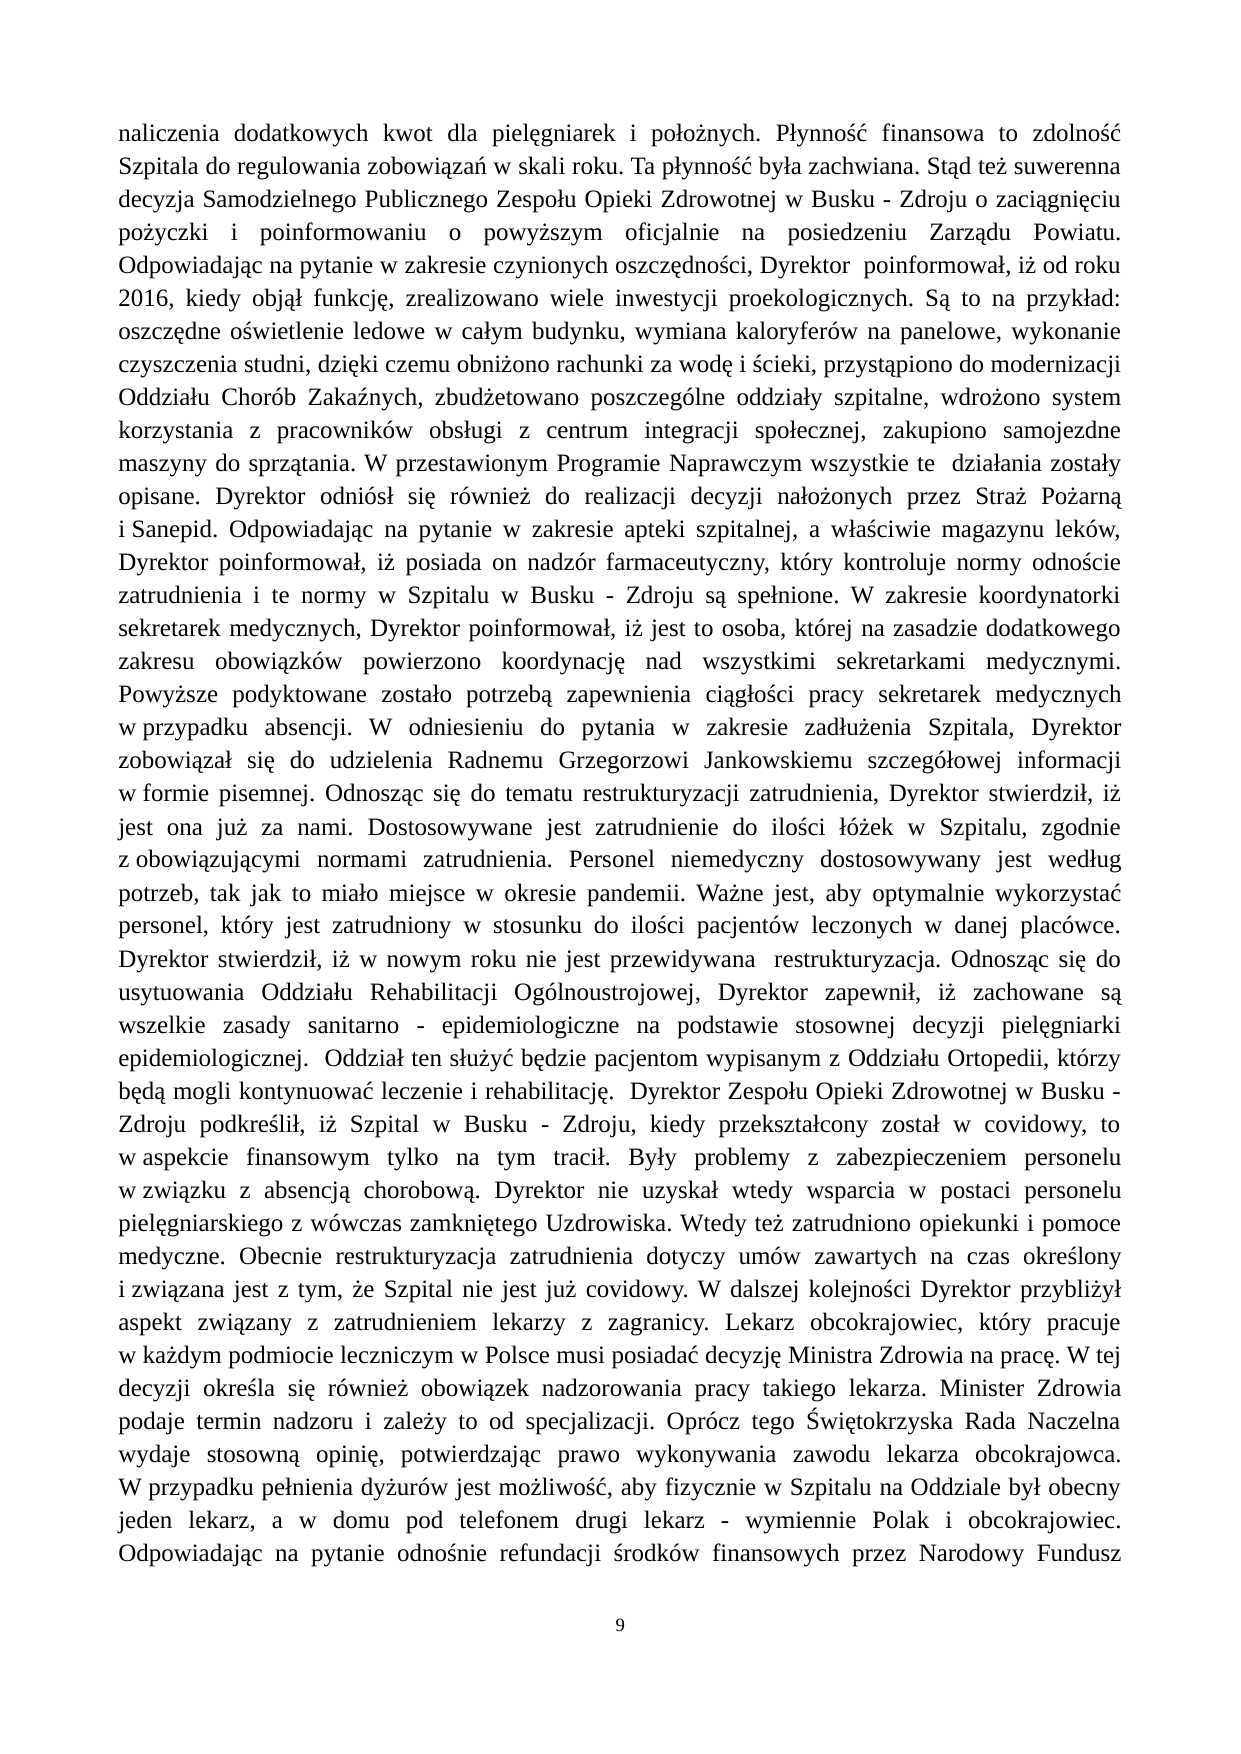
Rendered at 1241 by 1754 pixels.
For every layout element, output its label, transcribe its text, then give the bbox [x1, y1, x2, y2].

text naliczenia dodatkowych kwot dla pielęgniarek i położnych. Płynność finansowa to zdolność Szpitala do regulowania zobowiązań w skali roku. Ta płynność była zachwiana. Stąd też suwerenna decyzja Samodzielnego Publicznego Zespołu Opieki Zdrowotnej w Busku - Zdroju o zaciągnięciu pożyczki i poinformowaniu o powyższym oficjalnie na posiedzeniu Zarządu Powiatu. Odpowiadając na pytanie w zakresie czynionych oszczędności, Dyrektor poinformował, iż od roku 2016, kiedy objął funkcję, zrealizowano wiele inwestycji proekologicznych. Są to na przykład: oszczędne oświetlenie ledowe w całym budynku, wymiana kaloryferów na panelowe, wykonanie czyszczenia studni, dzięki czemu obniżono rachunki za wodę i ścieki, przystąpiono do modernizacji Oddziału Chorób Zakaźnych, zbudżetowano poszczególne oddziały szpitalne, wdrożono system korzystania z pracowników obsługi z centrum integracji społecznej, zakupiono samojezdne maszyny do sprzątania. W przestawionym Programie Naprawczym wszystkie te działania zostały opisane. Dyrektor odniósł się również do realizacji decyzji nałożonych przez Straż Pożarną i Sanepid. Odpowiadając na pytanie w zakresie apteki szpitalnej, a właściwie magazynu leków, Dyrektor poinformował, iż posiada on nadzór farmaceutyczny, który kontroluje normy odnoście zatrudnienia i te normy w Szpitalu w Busku - Zdroju są spełnione. W zakresie koordynatorki sekretarek medycznych, Dyrektor poinformował, iż jest to osoba, której na zasadzie dodatkowego zakresu obowiązków powierzono koordynację nad wszystkimi sekretarkami medycznymi. Powyższe podyktowane zostało potrzebą zapewnienia ciągłości pracy sekretarek medycznych w przypadku absencji. W odniesieniu do pytania w zakresie zadłużenia Szpitala, Dyrektor zobowiązał się do udzielenia Radnemu Grzegorzowi Jankowskiemu szczegółowej informacji w formie pisemnej. Odnosząc się do tematu restrukturyzacji zatrudnienia, Dyrektor stwierdził, iż jest ona już za nami. Dostosowywane jest zatrudnienie do ilości łóżek w Szpitalu, zgodnie z obowiązującymi normami zatrudnienia. Personel niemedyczny dostosowywany jest według potrzeb, tak jak to miało miejsce w okresie pandemii. Ważne jest, aby optymalnie wykorzystać personel, który jest zatrudniony w stosunku do ilości pacjentów leczonych w danej placówce. Dyrektor stwierdził, iż w nowym roku nie jest przewidywana restrukturyzacja. Odnosząc się do usytuowania Oddziału Rehabilitacji Ogólnoustrojowej, Dyrektor zapewnił, iż zachowane są wszelkie zasady sanitarno - epidemiologiczne na podstawie stosownej decyzji pielęgniarki epidemiologicznej. Oddział ten służyć będzie pacjentom wypisanym z Oddziału Ortopedii, którzy będą mogli kontynuować leczenie i rehabilitację. Dyrektor Zespołu Opieki Zdrowotnej w Busku - Zdroju podkreślił, iż Szpital w Busku - Zdroju, kiedy przekształcony został w covidowy, to w aspekcie finansowym tylko na tym tracił. Były problemy z zabezpieczeniem personelu w związku z absencją chorobową. Dyrektor nie uzyskał wtedy wsparcia w postaci personelu pielęgniarskiego z wówczas zamkniętego Uzdrowiska. Wtedy też zatrudniono opiekunki i pomoce medyczne. Obecnie restrukturyzacja zatrudnienia dotyczy umów zawartych na czas określony i związana jest z tym, że Szpital nie jest już covidowy. W dalszej kolejności Dyrektor przybliżył aspekt związany z zatrudnieniem lekarzy z zagranicy. Lekarz obcokrajowiec, który pracuje w każdym podmiocie leczniczym w Polsce musi posiadać decyzję Ministra Zdrowia na pracę. W tej decyzji określa się również obowiązek nadzorowania pracy takiego lekarza. Minister Zdrowia podaje termin nadzoru i zależy to od specjalizacji. Oprócz tego Świętokrzyska Rada Naczelna wydaje stosowną opinię, potwierdzając prawo wykonywania zawodu lekarza obcokrajowca. W przypadku pełnienia dyżurów jest możliwość, aby fizycznie w Szpitalu na Oddziale był obecny jeden lekarz, a w domu pod telefonem drugi lekarz - wymiennie Polak i obcokrajowiec. Odpowiadając na pytanie odnośnie refundacji środków finansowych przez Narodowy Fundusz [118, 118, 1122, 1567]
